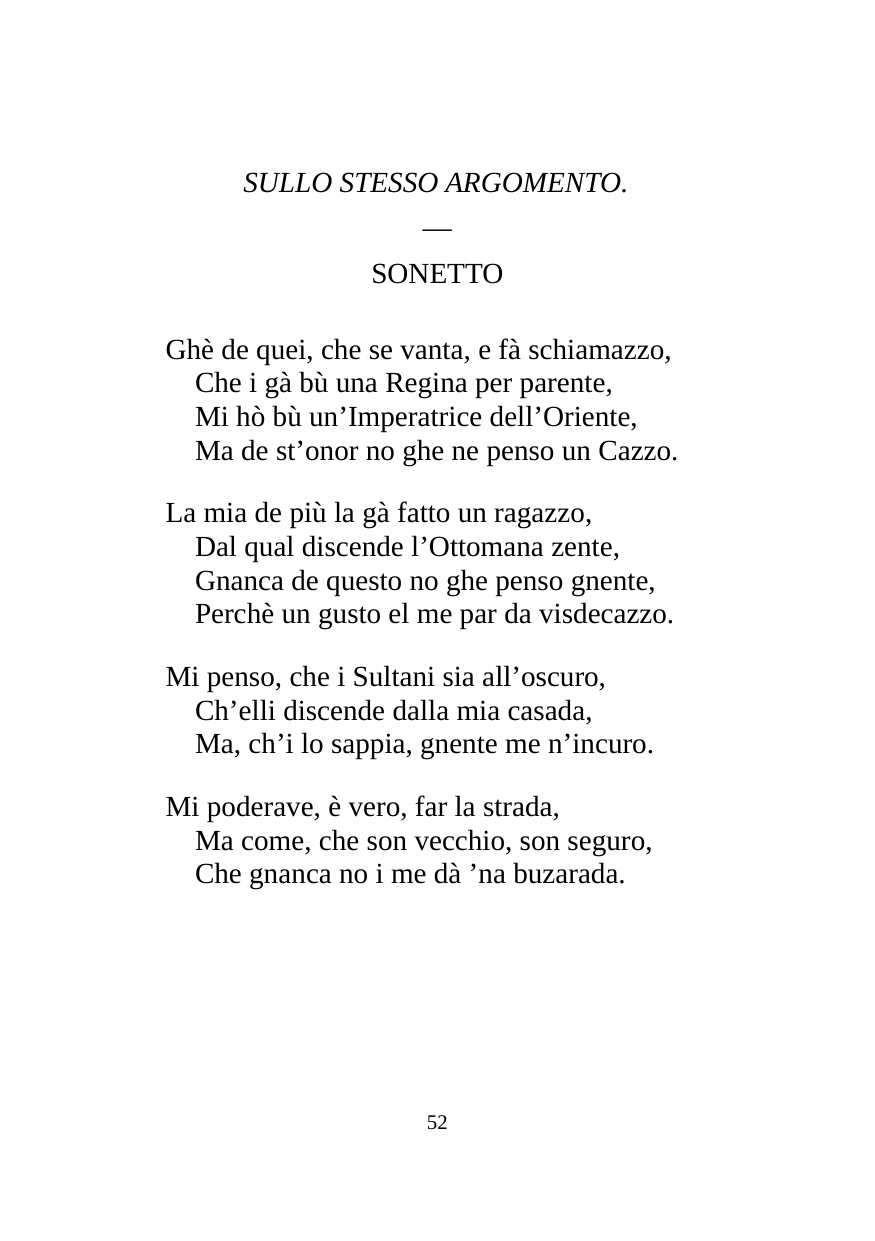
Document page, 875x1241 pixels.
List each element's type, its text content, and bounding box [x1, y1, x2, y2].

text Ghè de quei, che se vanta, e fà schiamazzo, Che i gà bù una Regina per parente, Mi hò bù un’Imperatrice dell’Oriente, Ma de st’onor no ghe ne penso un Cazzo. [165, 332, 768, 466]
subtitle SULLO STESSO ARGOMENTO. [106, 165, 768, 199]
text Mi poderave, è vero, far la strada, Ma come, che son vecchio, son seguro, Che gnanca no i me dà ’na buzarada. [165, 789, 768, 890]
text Mi penso, che i Sultani sia all’oscuro, Ch’elli discende dalla mia casada, Ma, ch’i lo sappia, gnente me n’incuro. [165, 659, 768, 760]
text — [106, 211, 768, 244]
text SONETTO [106, 257, 768, 290]
text La mia de più la gà fatto un ragazzo, Dal qual discende l’Ottomana zente, Gnanca de questo no ghe penso gnente, Perchè un gusto el me par da visdecazzo. [165, 496, 768, 630]
